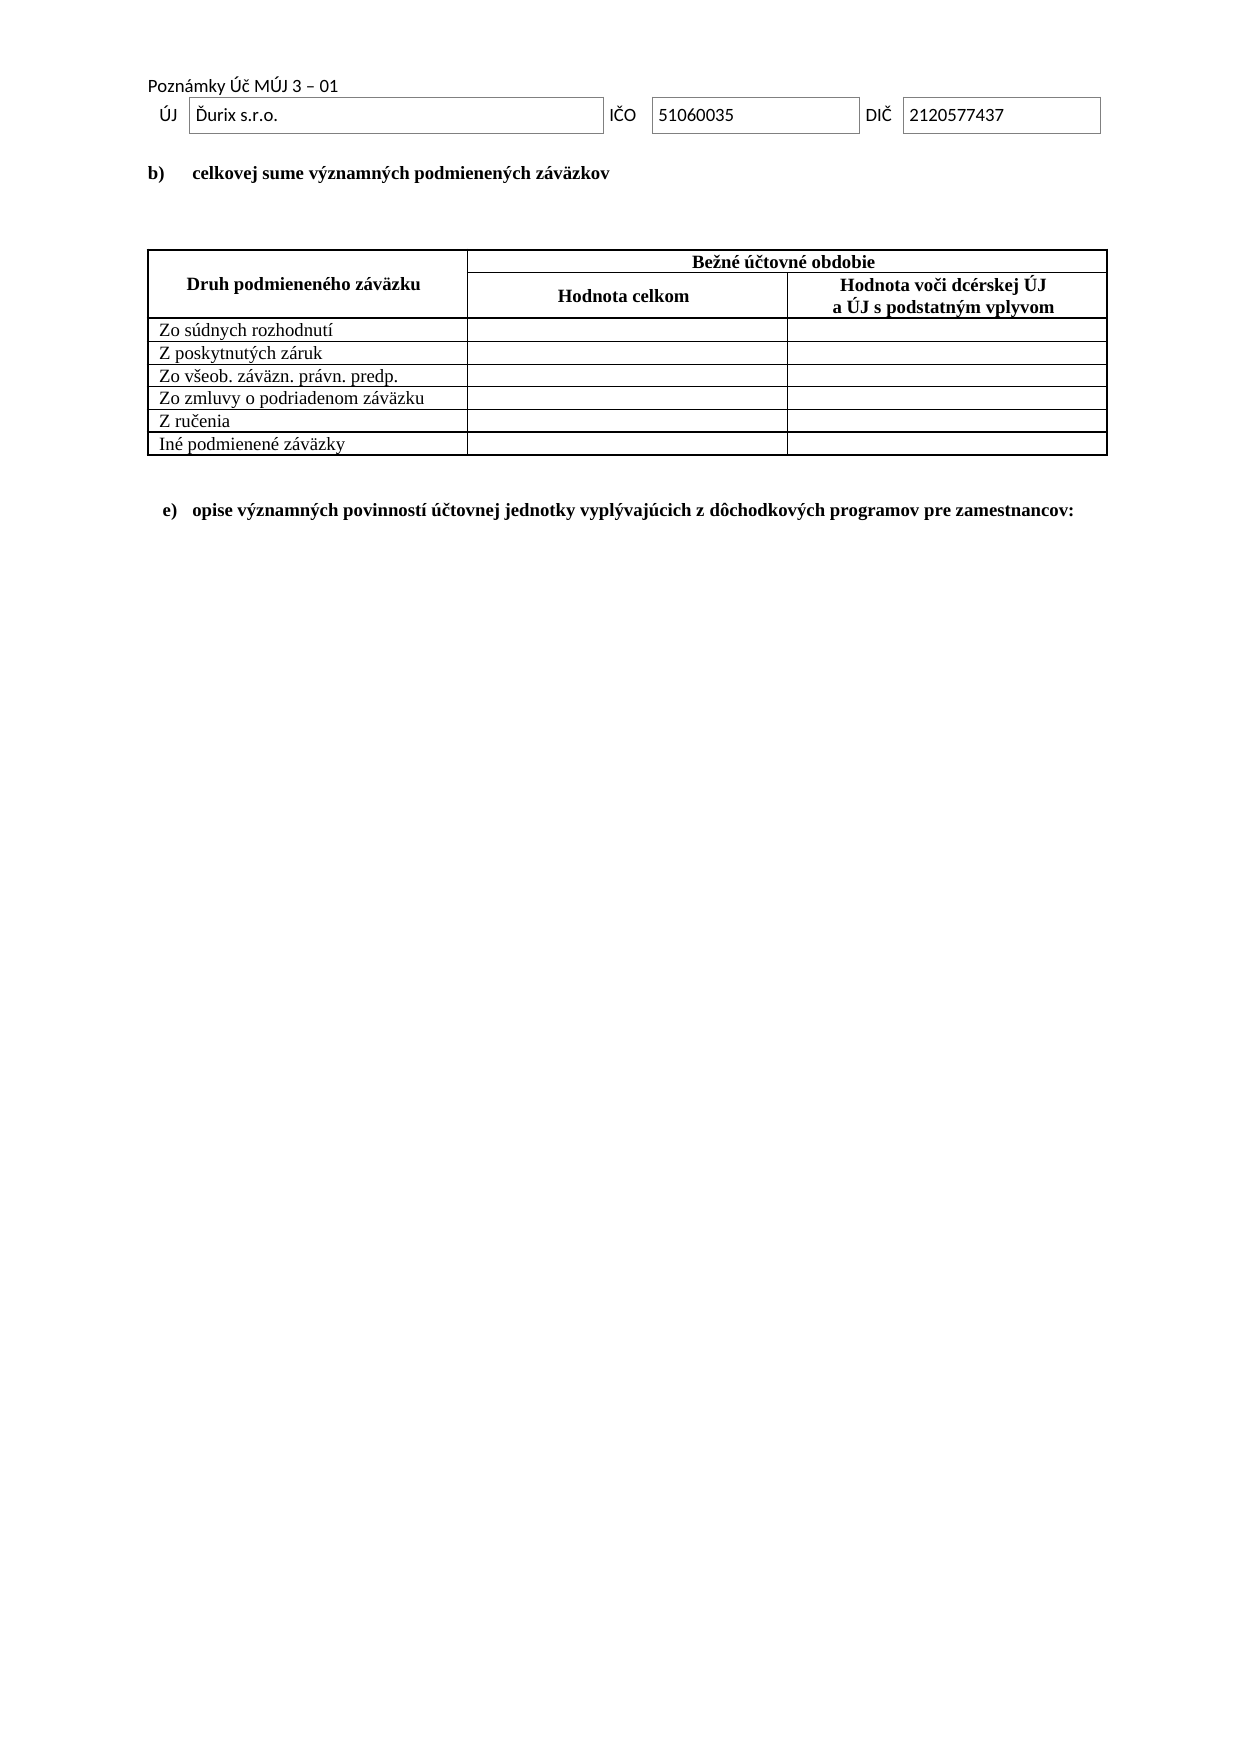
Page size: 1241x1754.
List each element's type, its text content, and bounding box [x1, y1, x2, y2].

table_cell [468, 410, 787, 431]
table_cell Iné podmienené záväzky [149, 433, 467, 454]
table_cell [468, 365, 787, 386]
table_cell [788, 410, 1106, 431]
table_cell [468, 433, 787, 454]
table_header Druh podmieneného záväzku [149, 251, 467, 317]
text e) opise významných povinností účtovnej jednotky vyplývajúcich z dôchodkových programov pre zamestnancov: [148, 499, 1085, 521]
table_cell Z ručenia [149, 410, 467, 431]
table_cell [788, 319, 1106, 341]
table_cell [468, 319, 787, 341]
table_cell [468, 387, 787, 409]
table_cell [468, 342, 787, 363]
table_cell [788, 433, 1106, 454]
table_cell Zo všeob. záväzn. právn. predp. [149, 365, 467, 386]
text b) celkovej sume významných podmienených záväzkov [148, 162, 1085, 184]
table_header Bežné účtovné obdobie [468, 251, 1106, 272]
table_cell Zo súdnych rozhodnutí [149, 319, 467, 341]
table_cell [788, 342, 1106, 363]
table_cell Hodnota voči dcérskej ÚJ a ÚJ s podstatným vplyvom [788, 273, 1106, 317]
table_cell [788, 387, 1106, 409]
table_cell [788, 365, 1106, 386]
table_cell Zo zmluvy o podriadenom záväzku [149, 387, 467, 409]
table_cell Hodnota celkom [468, 273, 787, 317]
table_cell Z poskytnutých záruk [149, 342, 467, 363]
